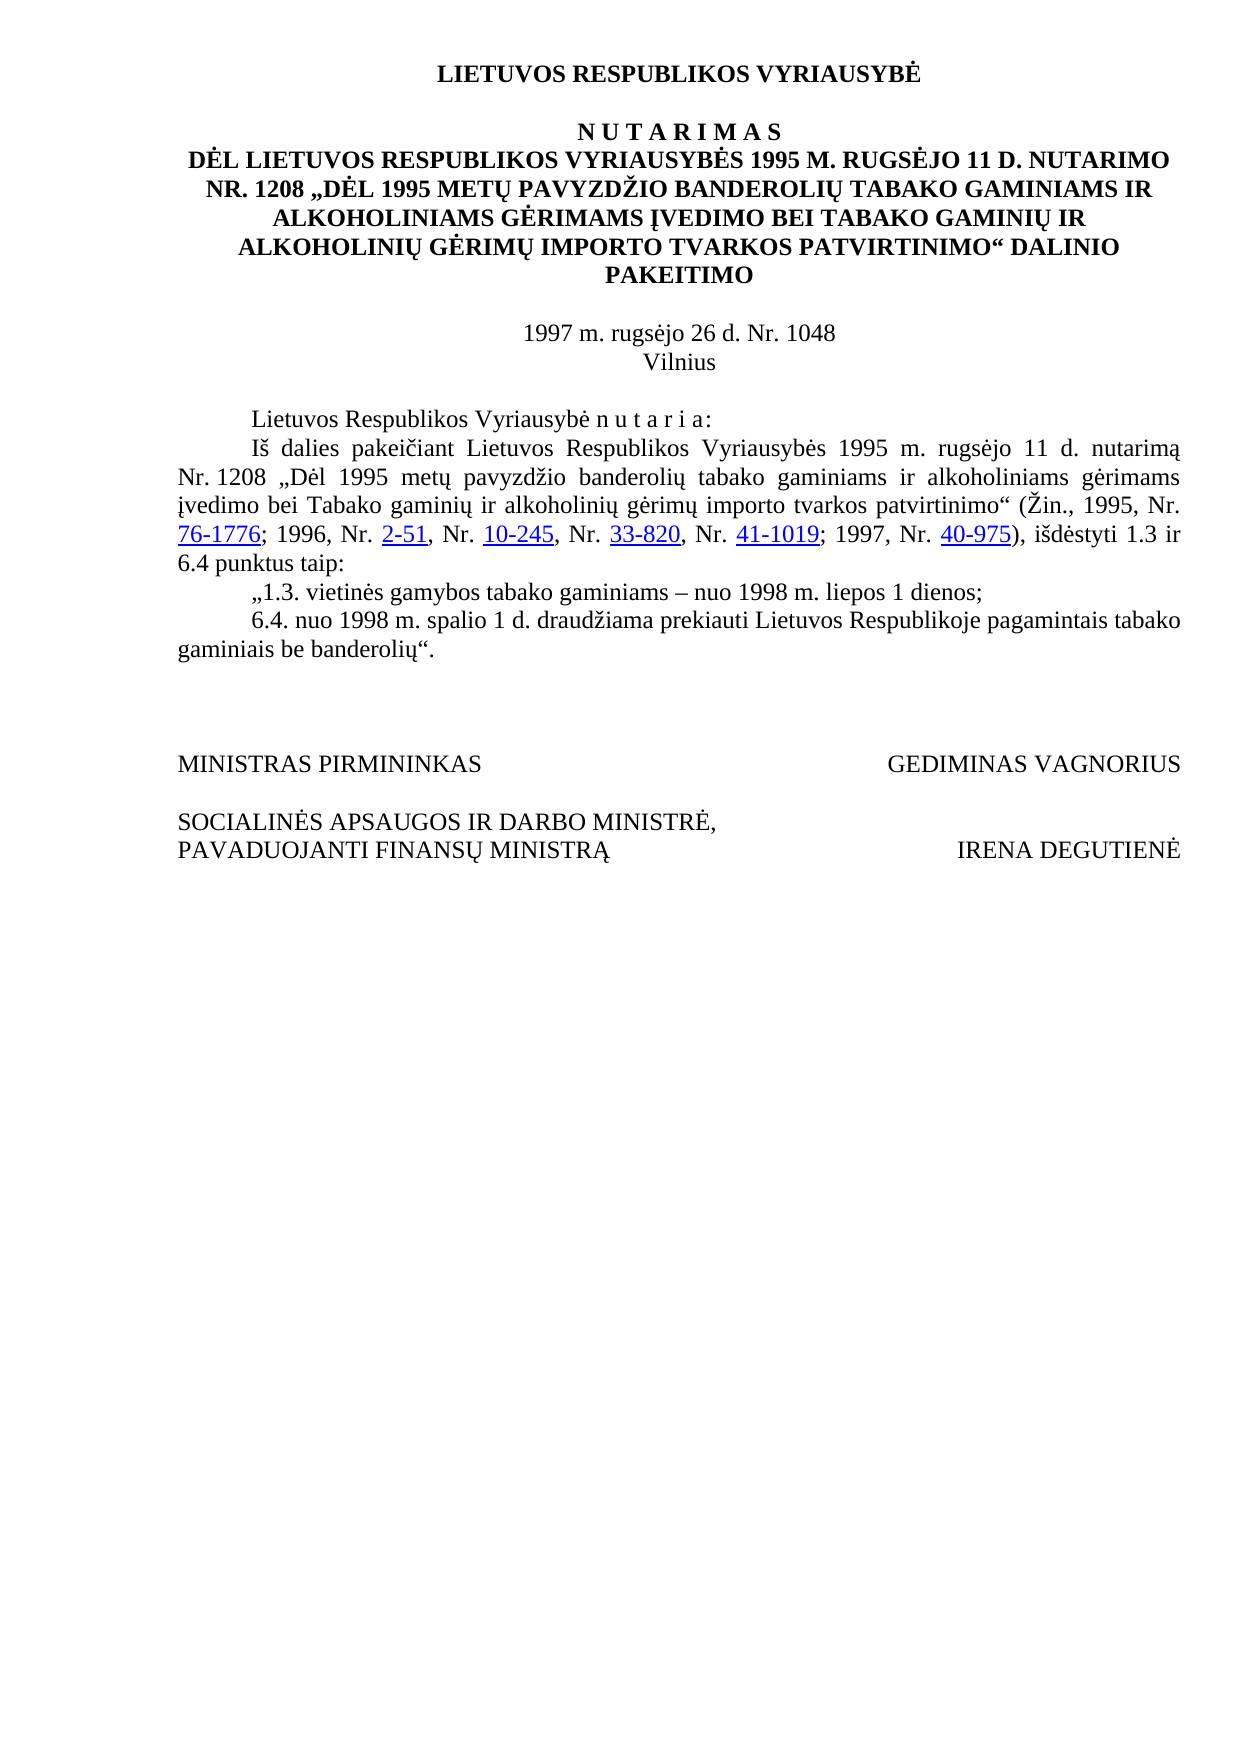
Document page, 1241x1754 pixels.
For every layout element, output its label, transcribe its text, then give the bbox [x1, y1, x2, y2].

text Iš dalies pakeičiant Lietuvos Respublikos Vyriausybės 1995 m. rugsėjo 11 d. nutarimą Nr. 1208 „Dėl 1995 metų pavyzdžio banderolių tabako gaminiams ir alkoholiniams gėrimams įvedimo bei Tabako gaminių ir alkoholinių gėrimų importo tvarkos patvirtinimo“ (Žin., 1995, Nr. 76-1776; 1996, Nr. 2-51, Nr. 10-245, Nr. 33-820, Nr. 41-1019; 1997, Nr. 40-975), išdėstyti 1.3 ir 6.4 punktus taip: [177, 433, 1181, 577]
text MINISTRAS PIRMININKAS GEDIMINAS VAGNORIUS [177, 749, 1181, 778]
text 6.4. nuo 1998 m. spalio 1 d. draudžiama prekiauti Lietuvos Respublikoje pagamintais tabako gaminiais be banderolių“. [177, 605, 1181, 663]
text Vilnius [177, 347, 1181, 375]
text „1.3. vietinės gamybos tabako gaminiams – nuo 1998 m. liepos 1 dienos; [177, 577, 1181, 605]
text SOCIALINĖS APSAUGOS IR DARBO MINISTRĖ, [177, 807, 1181, 835]
text 1997 m. rugsėjo 26 d. Nr. 1048 [177, 318, 1181, 347]
text DĖL LIETUVOS RESPUBLIKOS VYRIAUSYBĖS 1995 M. RUGSĖJO 11 D. NUTARIMO NR. 1208 „DĖL 1995 METŲ PAVYZDŽIO BANDEROLIŲ TABAKO GAMINIAMS IR ALKOHOLINIAMS GĖRIMAMS ĮVEDIMO BEI TABAKO GAMINIŲ IR ALKOHOLINIŲ GĖRIMŲ IMPORTO TVARKOS PATVIRTINIMO“ DALINIO PAKEITIMO [177, 145, 1181, 289]
text Lietuvos Respublikos Vyriausybė nutaria: [177, 404, 1181, 433]
text N U T A R I M A S [177, 117, 1181, 145]
text LIETUVOS RESPUBLIKOS VYRIAUSYBĖ [177, 59, 1181, 88]
text PAVADUOJANTI FINANSŲ MINISTRĄ IRENA DEGUTIENĖ [177, 835, 1181, 864]
